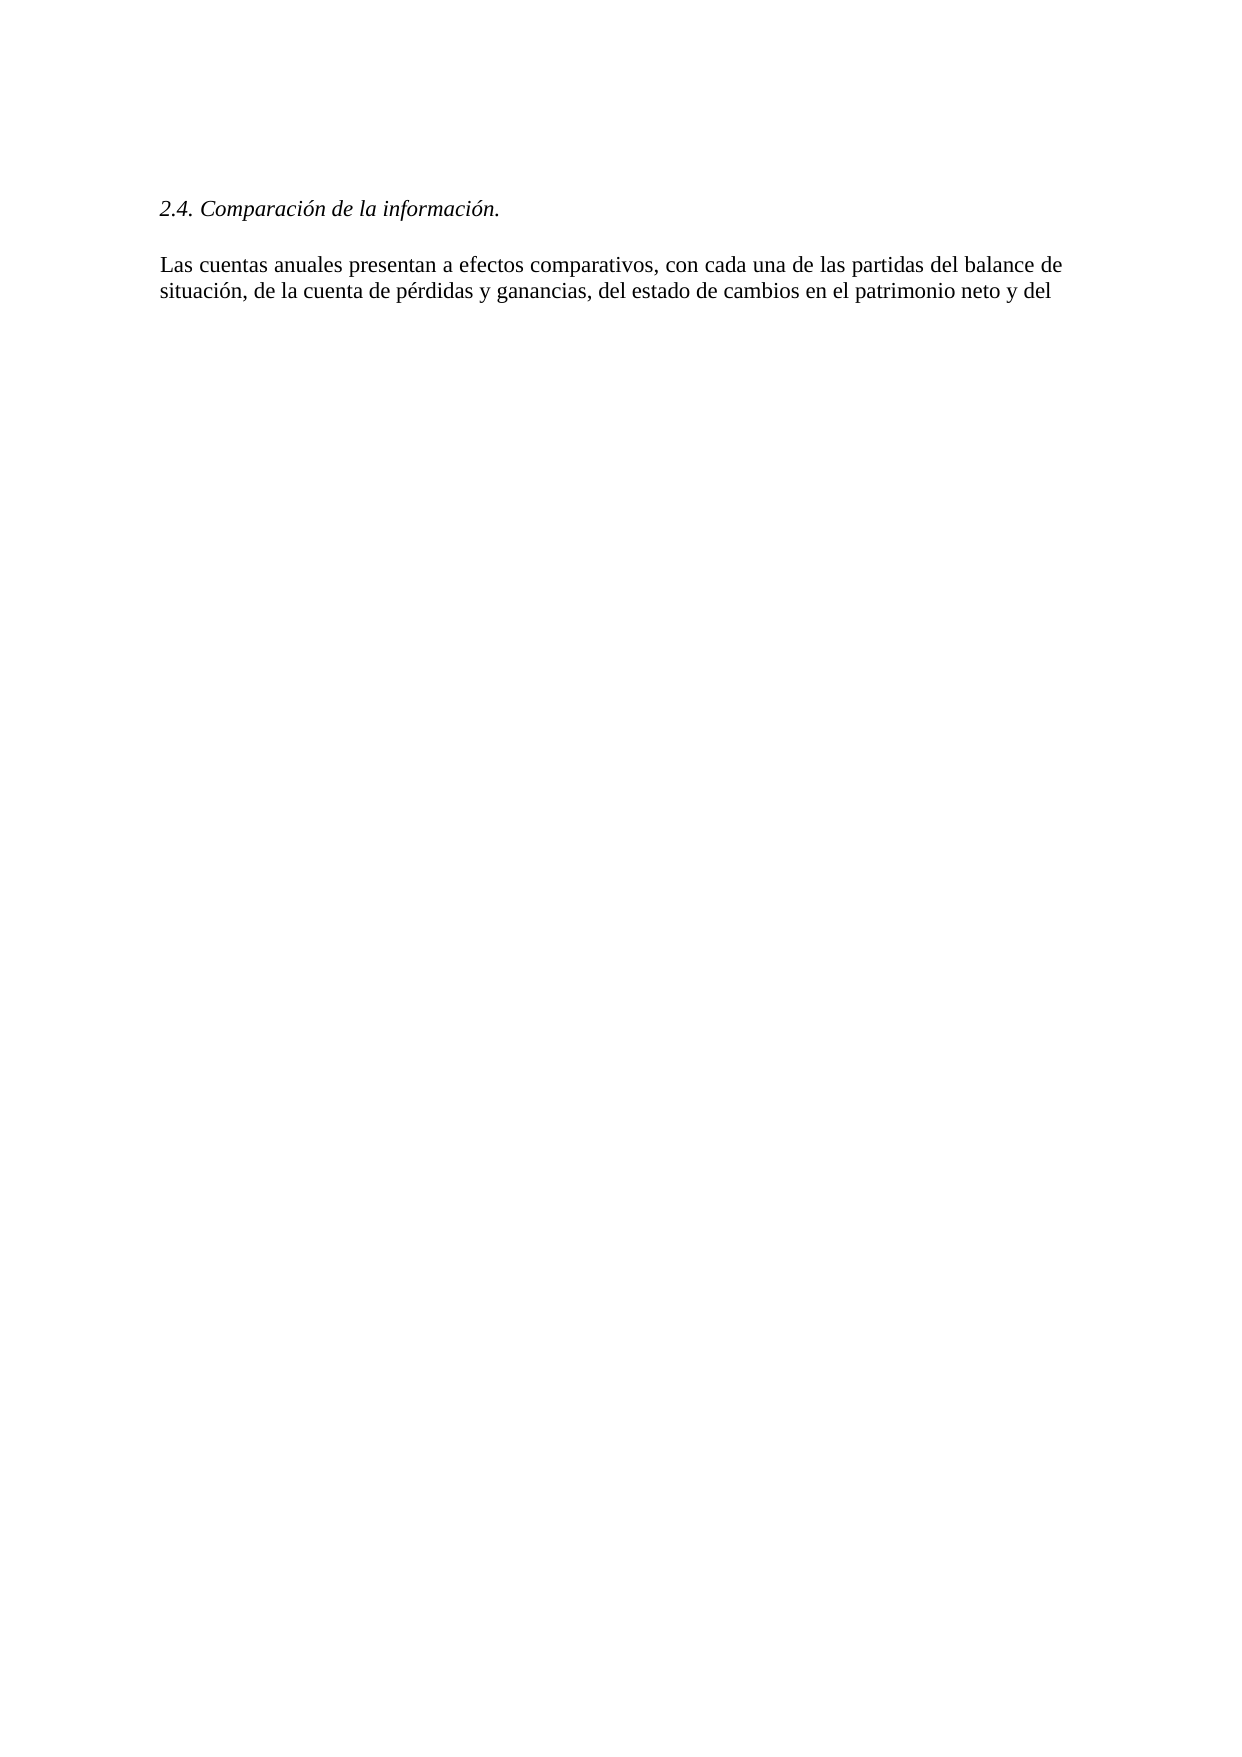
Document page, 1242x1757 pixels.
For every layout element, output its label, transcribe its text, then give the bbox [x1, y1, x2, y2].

list Comparación de la información. [159, 195, 1192, 222]
text Las cuentas anuales presentan a efectos comparativos, con cada una de las partidas del balance de situación, de la cuenta de pérdidas y ganancias, del estado de cambios en el patrimonio neto y del [159, 251, 1064, 304]
